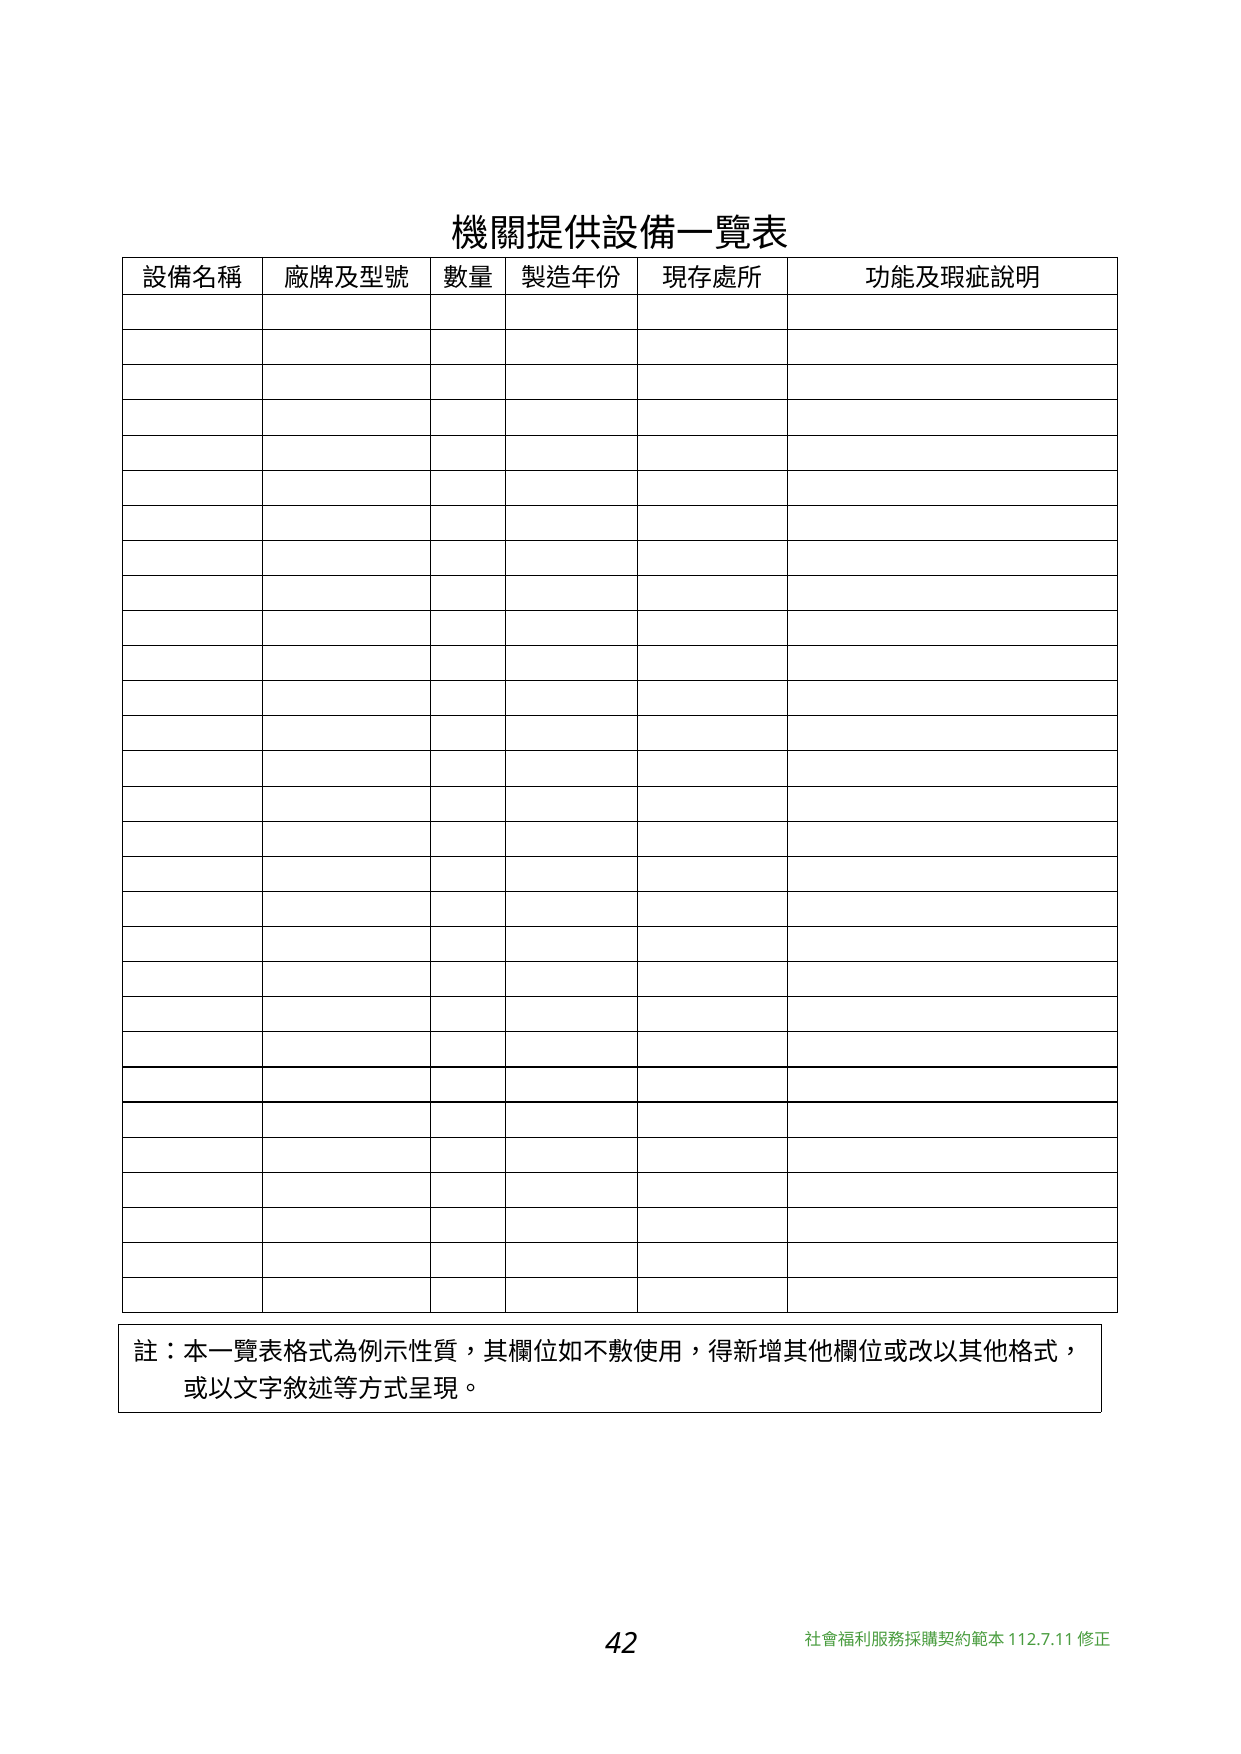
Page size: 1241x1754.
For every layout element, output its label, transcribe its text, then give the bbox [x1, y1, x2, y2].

table_cell [788, 471, 1117, 505]
table_cell [263, 1173, 430, 1207]
table_cell [431, 506, 505, 540]
table_cell [506, 506, 637, 540]
table_cell [123, 892, 262, 926]
table_cell [506, 1103, 637, 1137]
table_cell [506, 1243, 637, 1277]
table_cell [638, 716, 787, 750]
table_cell [123, 1208, 262, 1242]
table_cell [431, 400, 505, 434]
table_cell 廠牌及型號 [263, 258, 430, 294]
table_cell [788, 892, 1117, 926]
table_cell [506, 471, 637, 505]
table_cell [638, 646, 787, 680]
table_cell [263, 822, 430, 856]
table_cell [788, 962, 1117, 996]
table_cell [431, 716, 505, 750]
table_cell [123, 611, 262, 645]
table_cell [123, 681, 262, 715]
table_cell [788, 927, 1117, 961]
table_cell [788, 611, 1117, 645]
table_cell [263, 646, 430, 680]
table_cell [638, 927, 787, 961]
table_cell [123, 822, 262, 856]
table_cell [431, 892, 505, 926]
table_cell [506, 892, 637, 926]
table_cell [431, 857, 505, 891]
table_cell [263, 1032, 430, 1066]
table_cell [123, 295, 262, 329]
table_cell [431, 541, 505, 575]
table_cell [123, 646, 262, 680]
table_cell [123, 1243, 262, 1277]
table_cell [638, 295, 787, 329]
table_cell [506, 962, 637, 996]
table_cell [638, 436, 787, 469]
table_cell [506, 400, 637, 434]
table_cell [123, 576, 262, 610]
table_cell [506, 576, 637, 610]
table_cell [788, 681, 1117, 715]
table_cell [638, 1243, 787, 1277]
table_cell 製造年份 [506, 258, 637, 294]
table_cell [788, 1138, 1117, 1172]
table_cell [123, 1103, 262, 1137]
table_cell [638, 997, 787, 1031]
table_cell [638, 962, 787, 996]
table_cell [788, 822, 1117, 856]
table_cell [123, 436, 262, 469]
table_cell [263, 962, 430, 996]
table_cell 數量 [431, 258, 505, 294]
table_cell [788, 646, 1117, 680]
table_cell [263, 1068, 430, 1101]
table_cell [638, 611, 787, 645]
table_cell [788, 436, 1117, 469]
table_cell [263, 576, 430, 610]
table_cell [431, 787, 505, 821]
table_cell [431, 962, 505, 996]
table_cell [263, 857, 430, 891]
table_cell [263, 787, 430, 821]
table_cell [263, 927, 430, 961]
table_cell [263, 1138, 430, 1172]
table_cell [788, 1243, 1117, 1277]
table_cell [263, 751, 430, 786]
table_cell [123, 716, 262, 750]
table_cell [431, 576, 505, 610]
table_cell [123, 506, 262, 540]
table_cell [638, 1208, 787, 1242]
table_cell [788, 1208, 1117, 1242]
table_cell 設備名稱 [123, 258, 262, 294]
table_cell [263, 681, 430, 715]
table_cell [506, 1278, 637, 1312]
table_cell [263, 541, 430, 575]
table_cell [506, 541, 637, 575]
table_cell [123, 927, 262, 961]
table_cell [788, 576, 1117, 610]
table_cell [123, 400, 262, 434]
table_cell 功能及瑕疵說明 [788, 258, 1117, 294]
table_cell [506, 787, 637, 821]
table_cell [638, 1138, 787, 1172]
table_cell [506, 365, 637, 399]
table_cell [431, 330, 505, 364]
table_cell [638, 892, 787, 926]
table_cell [431, 927, 505, 961]
table_cell [788, 716, 1117, 750]
table_cell [123, 857, 262, 891]
table_cell [506, 436, 637, 469]
table_cell [263, 1278, 430, 1312]
table_cell [506, 681, 637, 715]
table_cell [431, 1138, 505, 1172]
table_cell [263, 1103, 430, 1137]
table_cell [638, 1068, 787, 1101]
table_cell [123, 751, 262, 786]
table_cell [431, 295, 505, 329]
table_cell [788, 1103, 1117, 1137]
table_cell [506, 330, 637, 364]
table_cell [506, 1068, 637, 1101]
table_cell [638, 1103, 787, 1137]
table_cell [788, 1068, 1117, 1101]
table_cell [638, 541, 787, 575]
table_cell [788, 295, 1117, 329]
table_cell [788, 1173, 1117, 1207]
table_cell [431, 1068, 505, 1101]
table_cell [506, 751, 637, 786]
table_cell [263, 892, 430, 926]
table_cell [638, 506, 787, 540]
table_cell [638, 1032, 787, 1066]
table_cell [506, 1173, 637, 1207]
table_cell [788, 541, 1117, 575]
table_cell [506, 716, 637, 750]
table_cell [123, 1138, 262, 1172]
table_cell [506, 1138, 637, 1172]
table_cell [263, 365, 430, 399]
table_cell [431, 681, 505, 715]
table_cell [506, 927, 637, 961]
table_cell [506, 611, 637, 645]
table_cell [263, 436, 430, 469]
table_cell [263, 997, 430, 1031]
table_cell [788, 330, 1117, 364]
table_cell [506, 857, 637, 891]
table_cell [431, 471, 505, 505]
table_cell [638, 365, 787, 399]
table_cell [788, 400, 1117, 434]
table_cell [123, 471, 262, 505]
table_cell [263, 611, 430, 645]
table_cell [123, 330, 262, 364]
table_cell [638, 471, 787, 505]
table_cell [263, 295, 430, 329]
table_cell [788, 997, 1117, 1031]
table_cell [788, 787, 1117, 821]
table_cell [123, 541, 262, 575]
table_cell [263, 1208, 430, 1242]
table_cell [506, 646, 637, 680]
table_cell [123, 997, 262, 1031]
table_cell [431, 1173, 505, 1207]
table_cell [431, 1032, 505, 1066]
table_cell [431, 365, 505, 399]
table_cell [506, 822, 637, 856]
table_cell [123, 1278, 262, 1312]
table_cell [506, 1032, 637, 1066]
table_cell [638, 1173, 787, 1207]
table_cell [431, 611, 505, 645]
table_cell [123, 1068, 262, 1101]
table_cell [431, 1278, 505, 1312]
table_cell [263, 400, 430, 434]
table_cell [263, 1243, 430, 1277]
table_cell [638, 822, 787, 856]
table_cell [431, 436, 505, 469]
table_cell [638, 751, 787, 786]
table_cell [506, 295, 637, 329]
table_cell [263, 471, 430, 505]
table_cell [638, 576, 787, 610]
table_cell [506, 997, 637, 1031]
table_cell [506, 1208, 637, 1242]
table_cell [263, 506, 430, 540]
table_cell [431, 646, 505, 680]
table_cell [788, 1278, 1117, 1312]
table_cell [788, 506, 1117, 540]
table_cell [431, 1103, 505, 1137]
table_cell [638, 400, 787, 434]
table_cell [431, 1243, 505, 1277]
table_cell [123, 1173, 262, 1207]
table_cell [431, 997, 505, 1031]
table_cell [638, 330, 787, 364]
table_cell [123, 962, 262, 996]
table_cell [788, 365, 1117, 399]
table_cell [431, 822, 505, 856]
table_header 機關提供設備一覽表 [123, 178, 1117, 257]
table_cell 現存處所 [638, 258, 787, 294]
table_cell [638, 857, 787, 891]
table_cell [638, 1278, 787, 1312]
table_cell [638, 787, 787, 821]
table_cell [788, 1032, 1117, 1066]
table_cell [263, 716, 430, 750]
table_cell [263, 330, 430, 364]
table_cell [788, 857, 1117, 891]
table_cell [431, 751, 505, 786]
table_cell [431, 1208, 505, 1242]
table_cell [123, 365, 262, 399]
table_cell [123, 787, 262, 821]
table_cell [788, 751, 1117, 786]
table_cell [123, 1032, 262, 1066]
table_cell [638, 681, 787, 715]
text 註：本一覽表格式為例示性質，其欄位如不敷使用，得新增其他欄位或改以其他格式，或以文字敘述等方式呈現。 [133, 1332, 1086, 1404]
